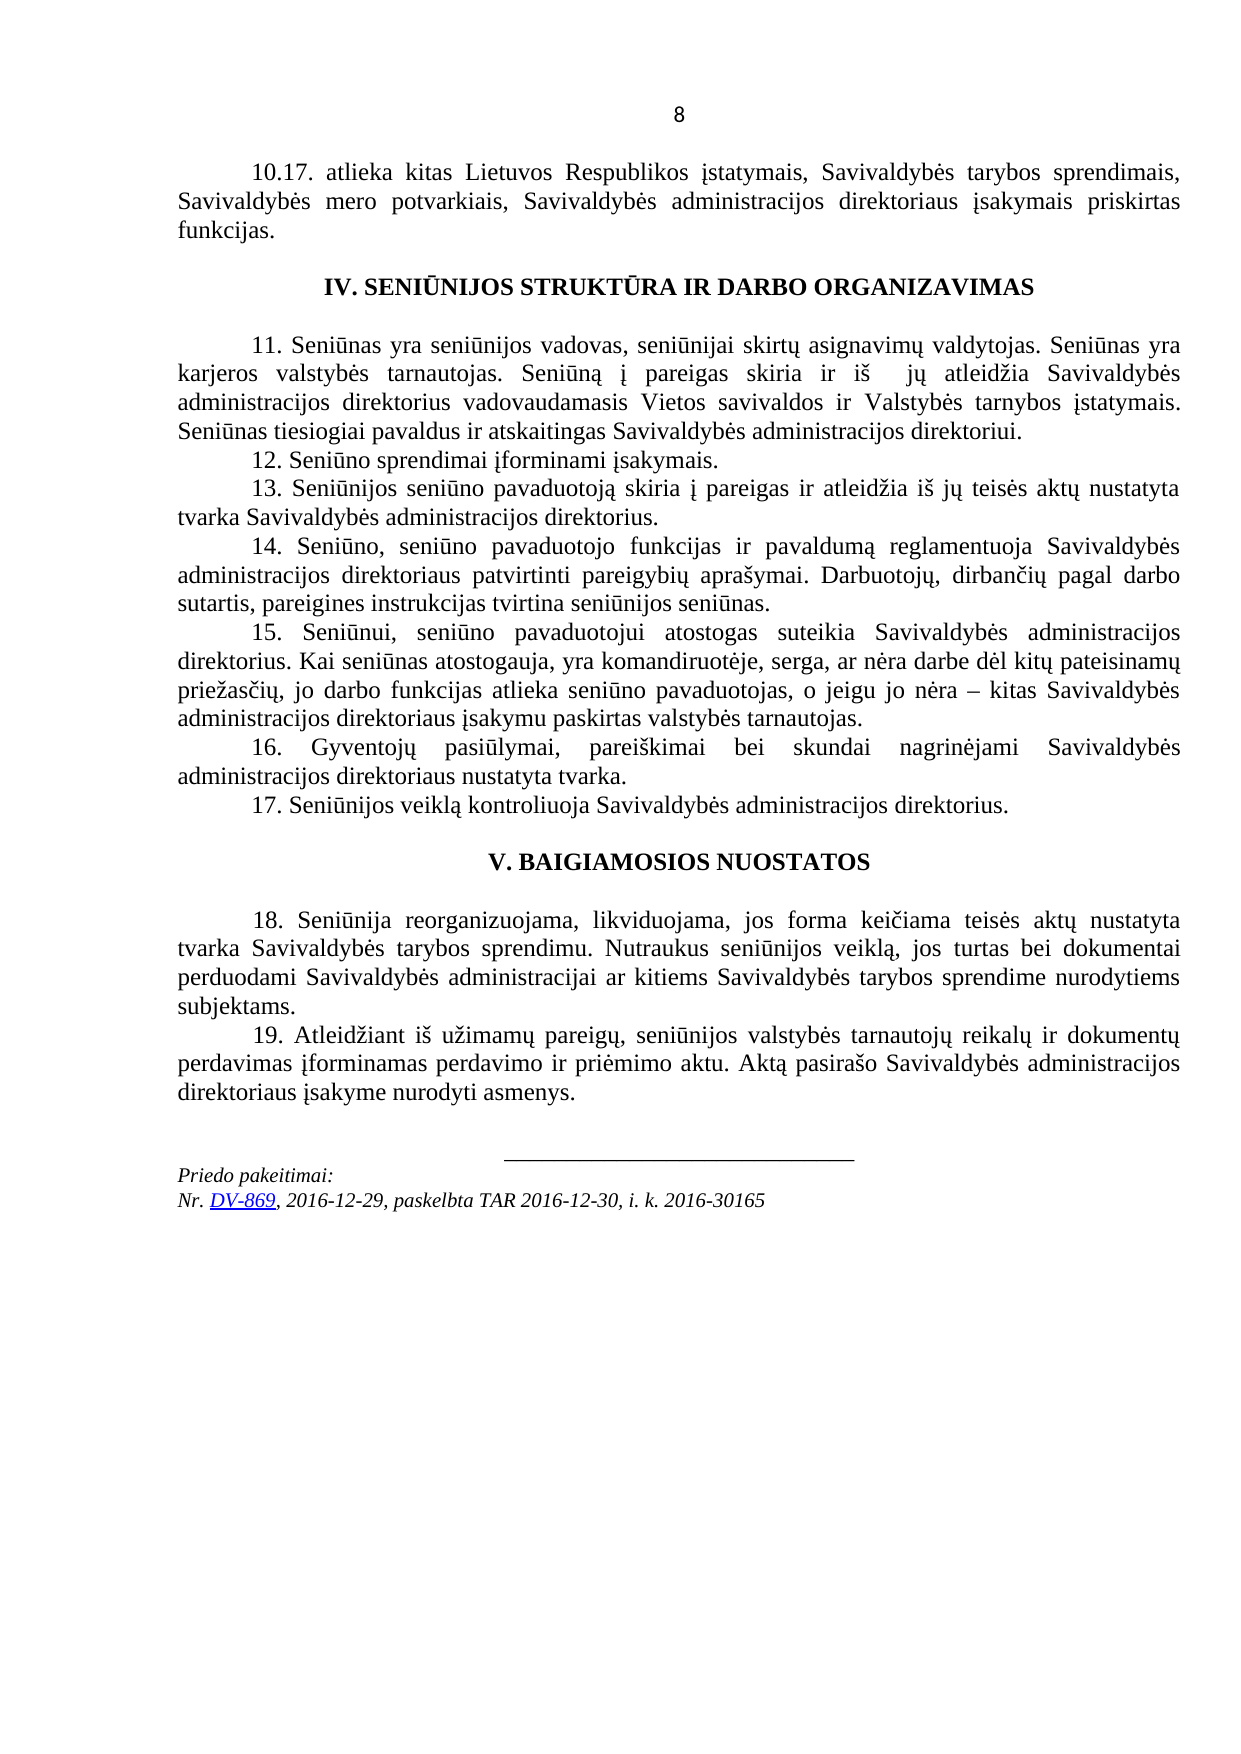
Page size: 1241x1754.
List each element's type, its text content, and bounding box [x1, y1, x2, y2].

text ____________________________ [177, 1135, 1181, 1163]
text 17. Seniūnijos veiklą kontroliuoja Savivaldybės administracijos direktorius. [177, 790, 1181, 818]
text 18. Seniūnija reorganizuojama, likviduojama, jos forma keičiama teisės aktų nustatyta tvarka Savivaldybės tarybos sprendimu. Nutraukus seniūnijos veiklą, jos turtas bei dokumentai perduodami Savivaldybės administracijai ar kitiems Savivaldybės tarybos sprendime nurodytiems subjektams. [177, 905, 1181, 1020]
text 16. Gyventojų pasiūlymai, pareiškimai bei skundai nagrinėjami Savivaldybės administracijos direktoriaus nustatyta tvarka. [177, 732, 1181, 790]
text 15. Seniūnui, seniūno pavaduotojui atostogas suteikia Savivaldybės administracijos direktorius. Kai seniūnas atostogauja, yra komandiruotėje, serga, ar nėra darbe dėl kitų pateisinamų priežasčių, jo darbo funkcijas atlieka seniūno pavaduotojas, o jeigu jo nėra – kitas Savivaldybės administracijos direktoriaus įsakymu paskirtas valstybės tarnautojas. [177, 617, 1181, 732]
text 19. Atleidžiant iš užimamų pareigų, seniūnijos valstybės tarnautojų reikalų ir dokumentų perdavimas įforminamas perdavimo ir priėmimo aktu. Aktą pasirašo Savivaldybės administracijos direktoriaus įsakyme nurodyti asmenys. [177, 1020, 1181, 1106]
text V. BAIGIAMOSIOS NUOSTATOS [177, 847, 1181, 876]
text IV. SENIŪNIJOS STRUKTŪRA IR DARBO ORGANIZAVIMAS [177, 272, 1181, 301]
text 13. Seniūnijos seniūno pavaduotoją skiria į pareigas ir atleidžia iš jų teisės aktų nustatyta tvarka Savivaldybės administracijos direktorius. [177, 473, 1181, 531]
text 11. Seniūnas yra seniūnijos vadovas, seniūnijai skirtų asignavimų valdytojas. Seniūnas yra karjeros valstybės tarnautojas. Seniūną į pareigas skiria ir iš jų atleidžia Savivaldybės administracijos direktorius vadovaudamasis Vietos savivaldos ir Valstybės tarnybos įstatymais. Seniūnas tiesiogiai pavaldus ir atskaitingas Savivaldybės administracijos direktoriui. [177, 330, 1181, 445]
text 14. Seniūno, seniūno pavaduotojo funkcijas ir pavaldumą reglamentuoja Savivaldybės administracijos direktoriaus patvirtinti pareigybių aprašymai. Darbuotojų, dirbančių pagal darbo sutartis, pareigines instrukcijas tvirtina seniūnijos seniūnas. [177, 531, 1181, 617]
text Priedo pakeitimai: [177, 1163, 1181, 1187]
text Nr. DV-869, 2016-12-29, paskelbta TAR 2016-12-30, i. k. 2016-30165 [177, 1187, 1181, 1212]
text 12. Seniūno sprendimai įforminami įsakymais. [177, 445, 1181, 473]
text 10.17. atlieka kitas Lietuvos Respublikos įstatymais, Savivaldybės tarybos sprendimais, Savivaldybės mero potvarkiais, Savivaldybės administracijos direktoriaus įsakymais priskirtas funkcijas. [177, 157, 1181, 243]
